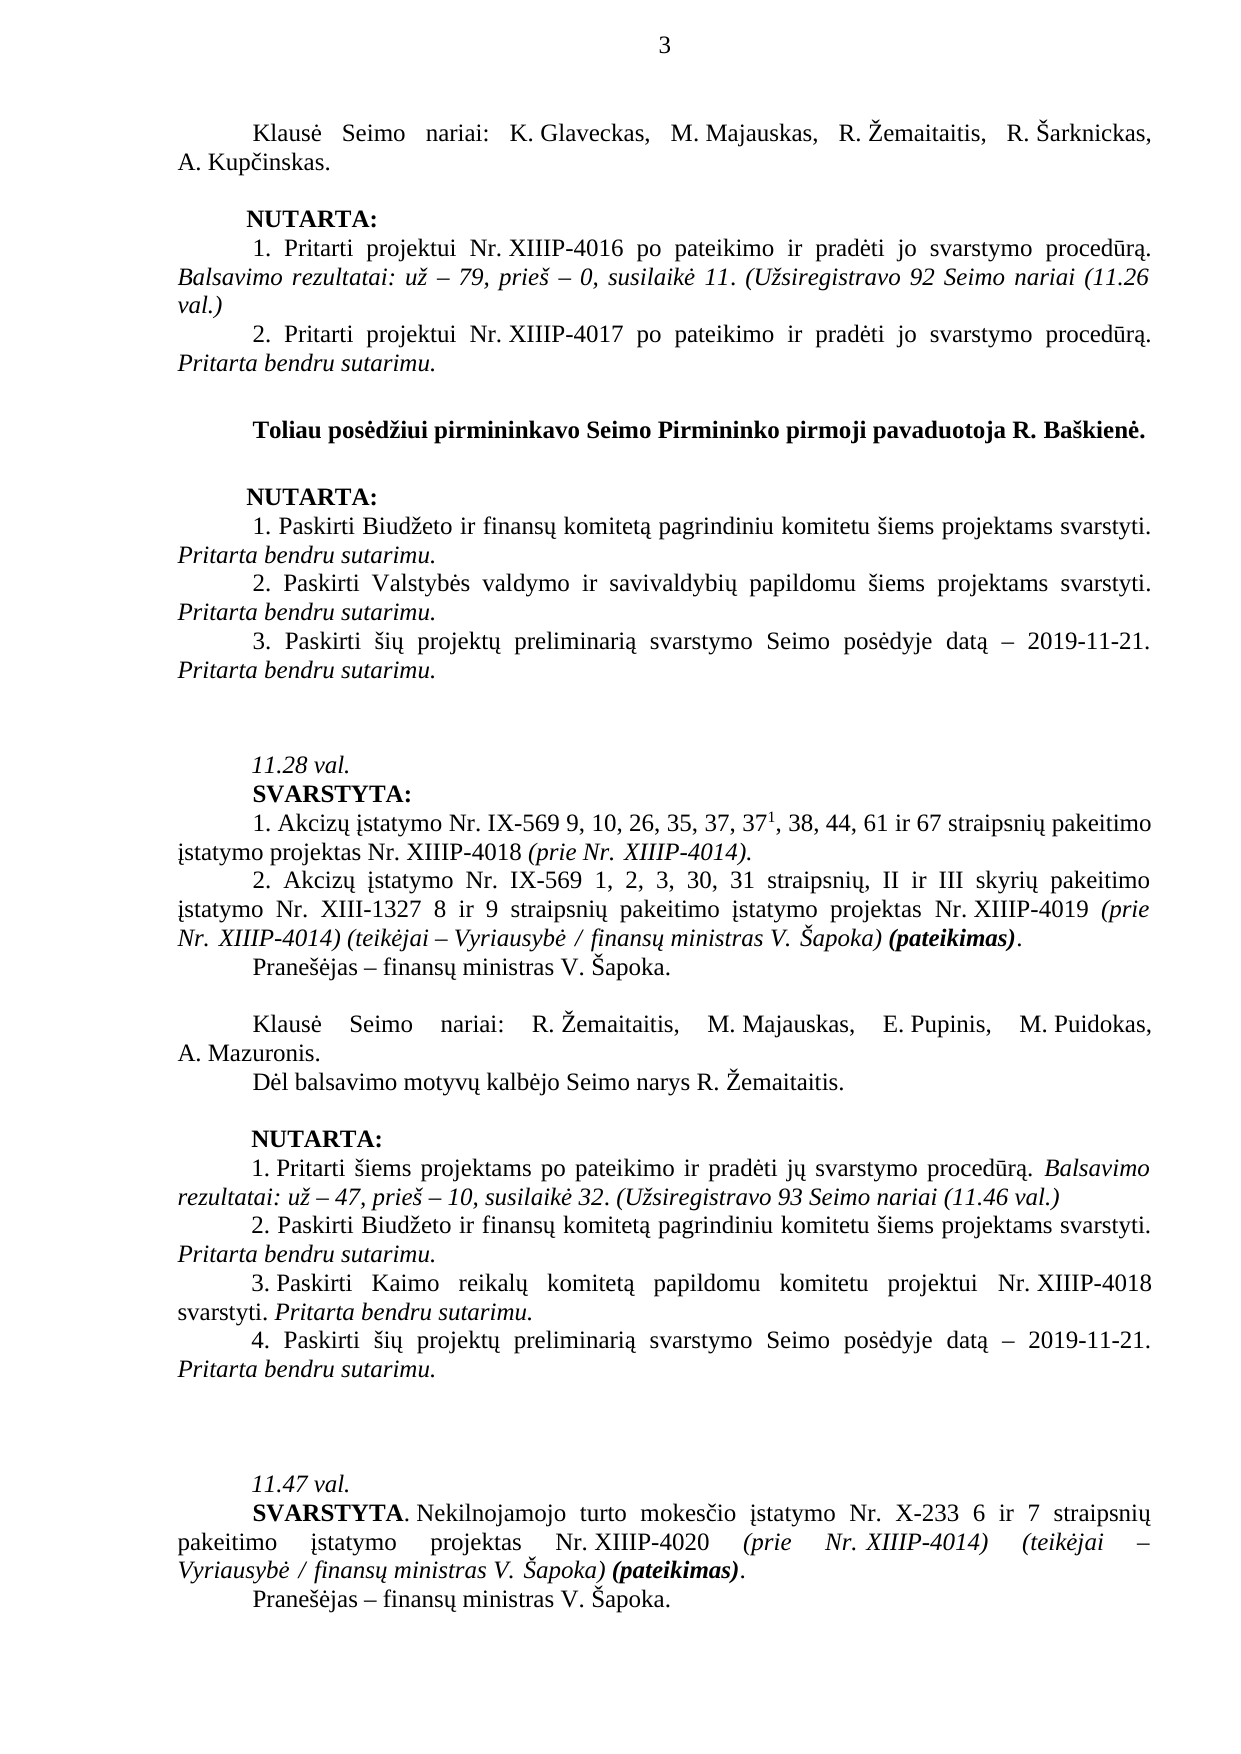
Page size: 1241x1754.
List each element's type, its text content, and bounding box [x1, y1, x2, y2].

text Pranešėjas – finansų ministras V. Šapoka. [177, 952, 1152, 981]
text NUTARTA: [177, 482, 1152, 511]
text NUTARTA: [177, 204, 1152, 233]
text SVARSTYTA: [177, 779, 1152, 808]
text 1. Pritarti šiems projektams po pateikimo ir pradėti jų svarstymo procedūrą. Balsavimo rezultatai: už – 47, prieš – 10, susilaikė 32. (Užsiregistravo 93 Seimo nariai (11.46 val.) [177, 1153, 1152, 1211]
text 4. Paskirti šių projektų preliminarią svarstymo Seimo posėdyje datą – 2019-11-21. Pritarta bendru sutarimu. [177, 1326, 1152, 1383]
text 2. Pritarti projektui Nr. XIIIP-4017 po pateikimo ir pradėti jo svarstymo procedūrą. Pritarta bendru sutarimu. [177, 319, 1152, 377]
text 1. Akcizų įstatymo Nr. IX-569 9, 10, 26, 35, 37, 371, 38, 44, 61 ir 67 straipsnių pakeitimo įstatymo projektas Nr. XIIIP-4018 (prie Nr. XIIIP-4014). [177, 808, 1152, 866]
text Klausė Seimo nariai: K. Glaveckas, M. Majauskas, R. Žemaitaitis, R. Šarknickas, A. Kupčinskas. [177, 118, 1152, 176]
text 11.28 val. [177, 751, 1152, 779]
text NUTARTA: [177, 1124, 1152, 1153]
text Klausė Seimo nariai: R. Žemaitaitis, M. Majauskas, E. Pupinis, M. Puidokas, A. Mazuronis. [177, 1009, 1152, 1067]
text 1. Paskirti Biudžeto ir finansų komitetą pagrindiniu komitetu šiems projektams svarstyti. Pritarta bendru sutarimu. [177, 511, 1152, 568]
text 3. Paskirti šių projektų preliminarią svarstymo Seimo posėdyje datą – 2019-11-21. Pritarta bendru sutarimu. [177, 626, 1152, 683]
text SVARSTYTA. Nekilnojamojo turto mokesčio įstatymo Nr. X-233 6 ir 7 straipsnių pakeitimo įstatymo projektas Nr. XIIIP-4020 (prie Nr. XIIIP-4014) (teikėjai – Vyriausybė / finansų ministras V. Šapoka) (pateikimas). [177, 1498, 1152, 1584]
text Dėl balsavimo motyvų kalbėjo Seimo narys R. Žemaitaitis. [177, 1067, 1152, 1096]
text 2. Paskirti Biudžeto ir finansų komitetą pagrindiniu komitetu šiems projektams svarstyti. Pritarta bendru sutarimu. [177, 1211, 1152, 1268]
text 2. Akcizų įstatymo Nr. IX-569 1, 2, 3, 30, 31 straipsnių, II ir III skyrių pakeitimo įstatymo Nr. XIII-1327 8 ir 9 straipsnių pakeitimo įstatymo projektas Nr. XIIIP-4019 (prie Nr. XIIIP-4014) (teikėjai – Vyriausybė / finansų ministras V. Šapoka) (pateikimas). [177, 866, 1152, 952]
text 3. Paskirti Kaimo reikalų komitetą papildomu komitetu projektui Nr. XIIIP-4018 svarstyti. Pritarta bendru sutarimu. [177, 1268, 1152, 1326]
text Toliau posėdžiui pirmininkavo Seimo Pirmininko pirmoji pavaduotoja R. Baškienė. [177, 415, 1152, 444]
text 11.47 val. [177, 1469, 1152, 1498]
text 1. Pritarti projektui Nr. XIIIP-4016 po pateikimo ir pradėti jo svarstymo procedūrą. Balsavimo rezultatai: už – 79, prieš – 0, susilaikė 11. (Užsiregistravo 92 Seimo nariai (11.26 val.) [177, 233, 1152, 319]
text 2. Paskirti Valstybės valdymo ir savivaldybių papildomu šiems projektams svarstyti. Pritarta bendru sutarimu. [177, 568, 1152, 626]
text Pranešėjas – finansų ministras V. Šapoka. [177, 1584, 1152, 1613]
